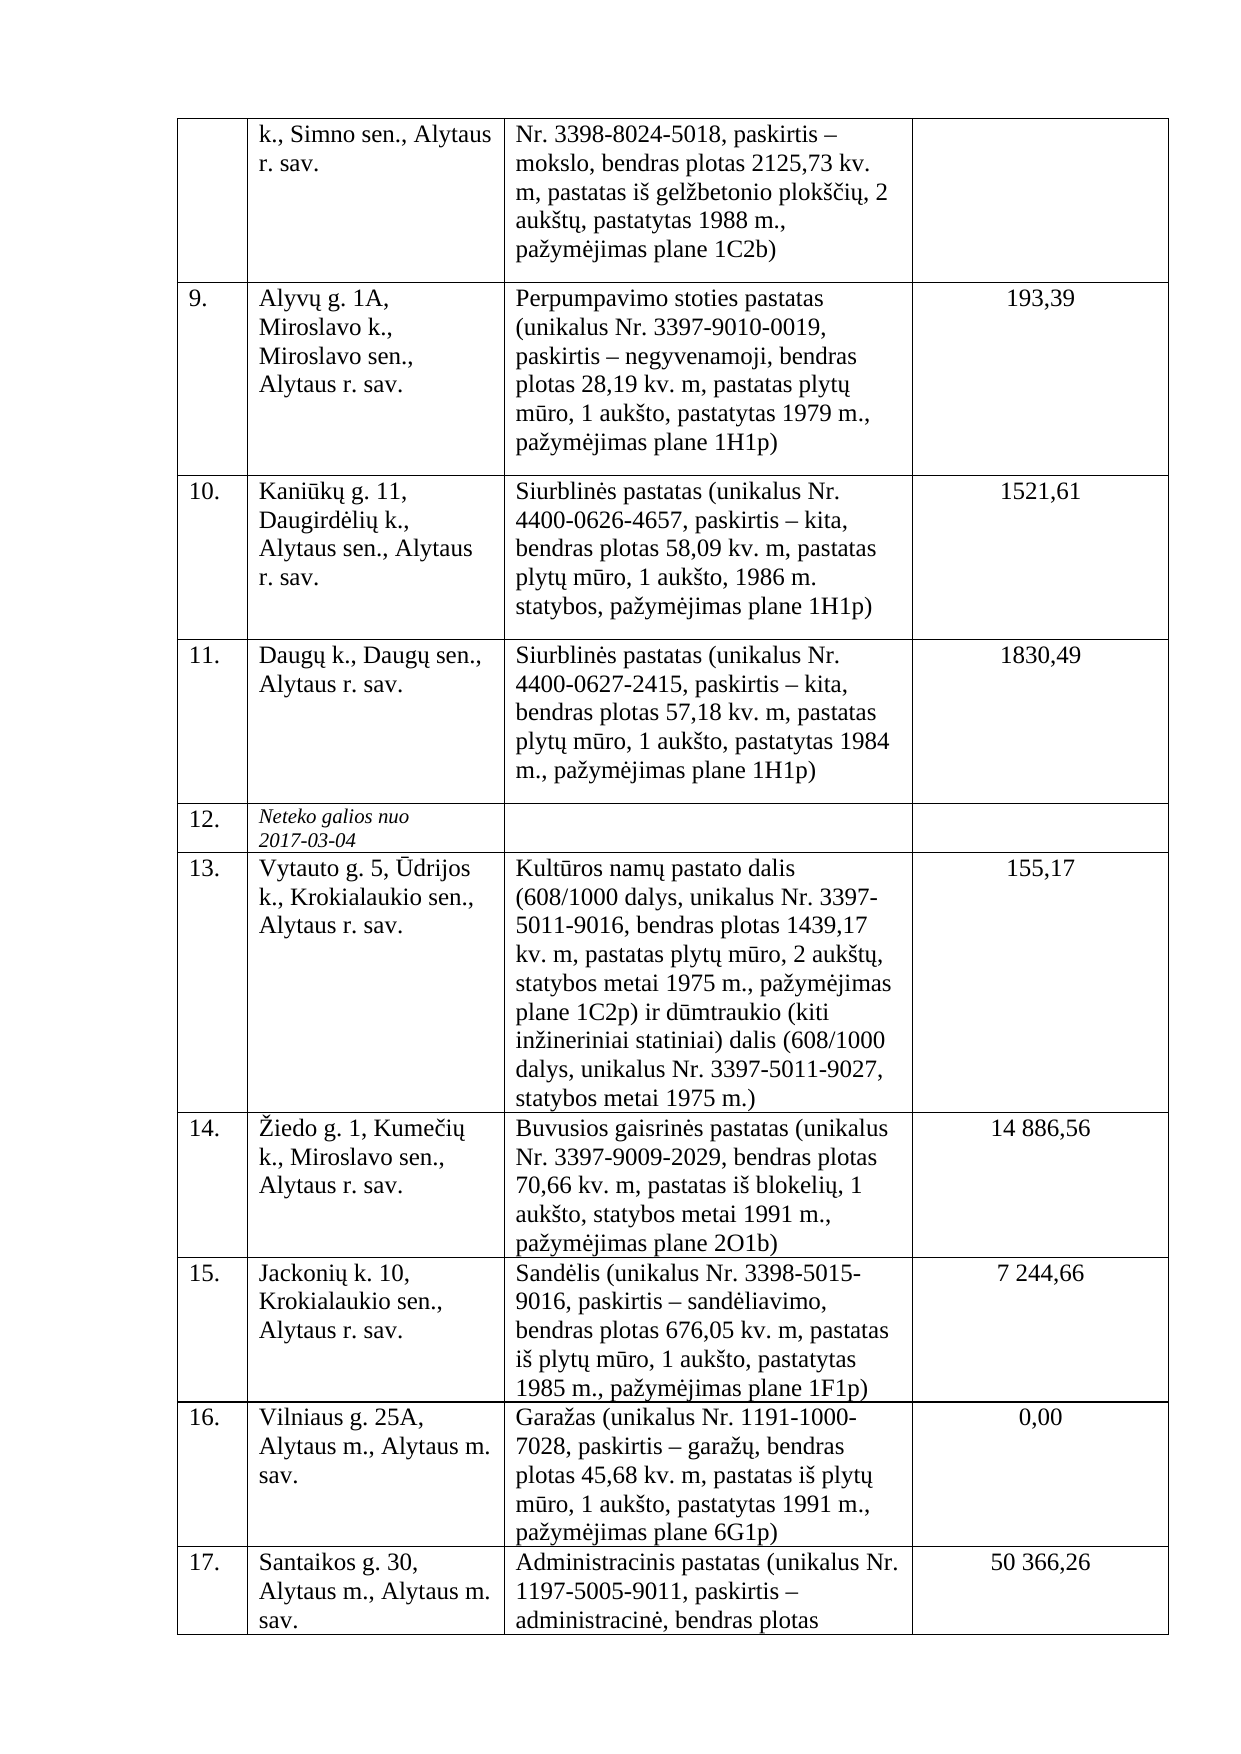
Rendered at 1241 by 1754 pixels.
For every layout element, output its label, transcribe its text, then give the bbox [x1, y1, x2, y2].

table_cell 14. [178, 1113, 247, 1257]
table_cell Alyvų g. 1A, Miroslavo k., Miroslavo sen., Alytaus r. sav. [248, 283, 504, 475]
table_cell Siurblinės pastatas (unikalus Nr. 4400-0626-4657, paskirtis – kita, bendras plotas 58,09 kv. m, pastatas plytų mūro, 1 aukšto, 1986 m. statybos, pažymėjimas plane 1H1p) [505, 476, 912, 639]
table_cell Jackonių k. 10, Krokialaukio sen., Alytaus r. sav. [248, 1258, 504, 1401]
table_cell 50 366,26 [913, 1547, 1168, 1633]
table_cell 11. [178, 640, 247, 803]
table_cell Garažas (unikalus Nr. 1191-1000-7028, paskirtis – garažų, bendras plotas 45,68 kv. m, pastatas iš plytų mūro, 1 aukšto, pastatytas 1991 m., pažymėjimas plane 6G1p) [505, 1403, 912, 1546]
table_cell [178, 119, 247, 282]
table_cell 155,17 [913, 853, 1168, 1112]
table_cell Perpumpavimo stoties pastatas (unikalus Nr. 3397-9010-0019, paskirtis – negyvenamoji, bendras plotas 28,19 kv. m, pastatas plytų mūro, 1 aukšto, pastatytas 1979 m., pažymėjimas plane 1H1p) [505, 283, 912, 475]
table_cell 1830,49 [913, 640, 1168, 803]
table_cell Vilniaus g. 25A, Alytaus m., Alytaus m. sav. [248, 1403, 504, 1546]
table_cell Administracinis pastatas (unikalus Nr. 1197-5005-9011, paskirtis – administracinė, bendras plotas [505, 1547, 912, 1633]
table_cell 16. [178, 1403, 247, 1546]
table_cell 9. [178, 283, 247, 475]
table_cell k., Simno sen., Alytaus r. sav. [248, 119, 504, 282]
table_cell 14 886,56 [913, 1113, 1168, 1257]
table_cell 15. [178, 1258, 247, 1401]
table_cell 1521,61 [913, 476, 1168, 639]
table_cell Daugų k., Daugų sen., Alytaus r. sav. [248, 640, 504, 803]
table_cell 0,00 [913, 1403, 1168, 1546]
table_cell Buvusios gaisrinės pastatas (unikalus Nr. 3397-9009-2029, bendras plotas 70,66 kv. m, pastatas iš blokelių, 1 aukšto, statybos metai 1991 m., pažymėjimas plane 2O1b) [505, 1113, 912, 1257]
table_cell 17. [178, 1547, 247, 1633]
table_cell Kultūros namų pastato dalis (608/1000 dalys, unikalus Nr. 3397-5011-9016, bendras plotas 1439,17 kv. m, pastatas plytų mūro, 2 aukštų, statybos metai 1975 m., pažymėjimas plane 1C2p) ir dūmtraukio (kiti inžineriniai statiniai) dalis (608/1000 dalys, unikalus Nr. 3397-5011-9027, statybos metai 1975 m.) [505, 853, 912, 1112]
table_cell Santaikos g. 30, Alytaus m., Alytaus m. sav. [248, 1547, 504, 1633]
table_cell [913, 119, 1168, 282]
table_cell 7 244,66 [913, 1258, 1168, 1401]
table_cell Neteko galios nuo 2017-03-04 [248, 804, 504, 852]
table_cell 13. [178, 853, 247, 1112]
table_cell 12. [178, 804, 247, 852]
table_cell Nr. 3398-8024-5018, paskirtis – mokslo, bendras plotas 2125,73 kv. m, pastatas iš gelžbetonio plokščių, 2 aukštų, pastatytas 1988 m., pažymėjimas plane 1C2b) [505, 119, 912, 282]
table_cell [505, 804, 912, 852]
table_cell Žiedo g. 1, Kumečių k., Miroslavo sen., Alytaus r. sav. [248, 1113, 504, 1257]
table_cell 193,39 [913, 283, 1168, 475]
table_cell Sandėlis (unikalus Nr. 3398-5015-9016, paskirtis – sandėliavimo, bendras plotas 676,05 kv. m, pastatas iš plytų mūro, 1 aukšto, pastatytas 1985 m., pažymėjimas plane 1F1p) [505, 1258, 912, 1401]
table_cell 10. [178, 476, 247, 639]
table_cell [913, 804, 1168, 852]
table_cell Vytauto g. 5, Ūdrijos k., Krokialaukio sen., Alytaus r. sav. [248, 853, 504, 1112]
table_cell Kaniūkų g. 11, Daugirdėlių k., Alytaus sen., Alytaus r. sav. [248, 476, 504, 639]
table_cell Siurblinės pastatas (unikalus Nr. 4400-0627-2415, paskirtis – kita, bendras plotas 57,18 kv. m, pastatas plytų mūro, 1 aukšto, pastatytas 1984 m., pažymėjimas plane 1H1p) [505, 640, 912, 803]
